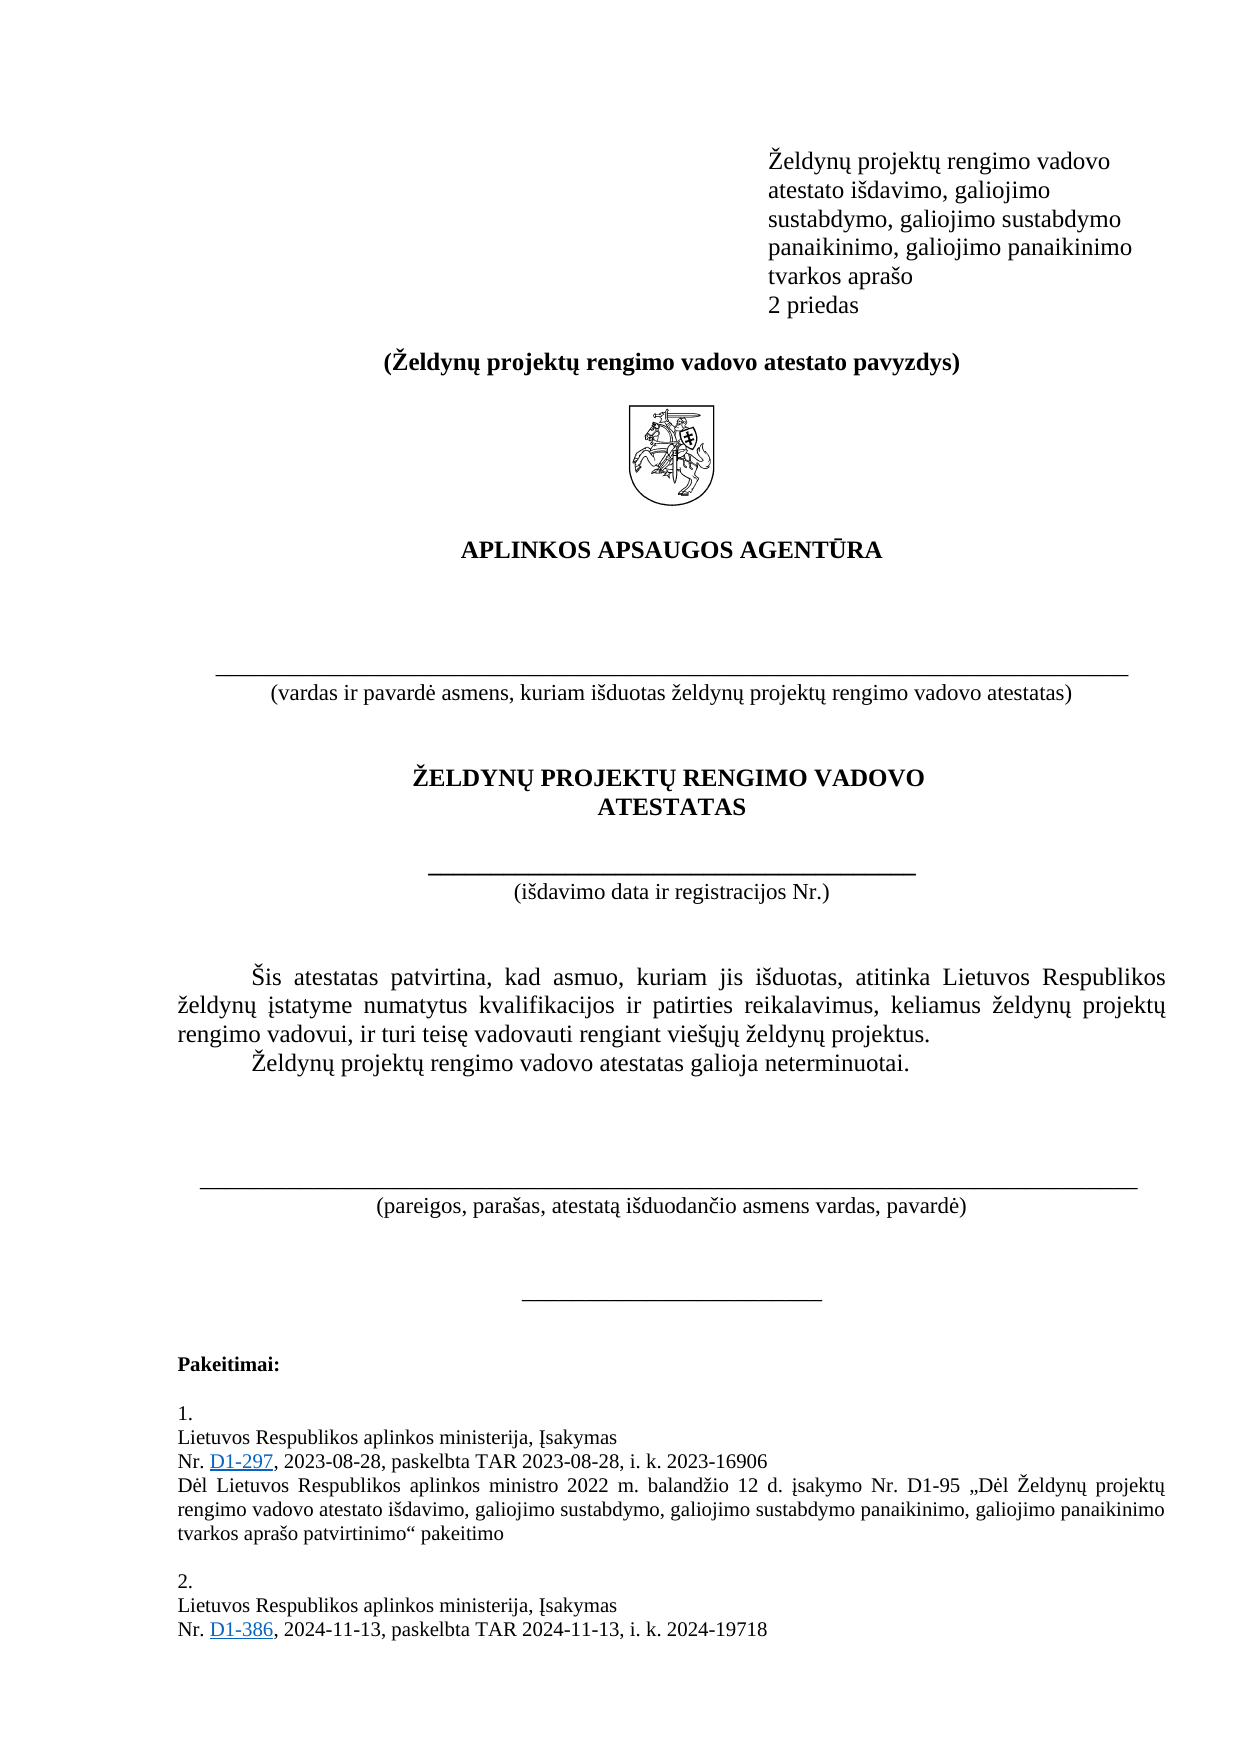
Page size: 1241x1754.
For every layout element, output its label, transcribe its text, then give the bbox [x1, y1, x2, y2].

text (pareigos, parašas, atestatą išduodančio asmens vardas, pavardė) [177, 1192, 1166, 1218]
text ATESTATAS [177, 792, 1166, 820]
text APLINKOS APSAUGOS AGENTŪRA [177, 535, 1166, 564]
text Dėl Lietuvos Respublikos aplinkos ministro 2022 m. balandžio 12 d. įsakymo Nr. D1-95 „Dėl Želdynų projektų rengimo vadovo atestato išdavimo, galiojimo sustabdymo, galiojimo sustabdymo panaikinimo, galiojimo panaikinimo tvarkos aprašo patvirtinimo“ pakeitimo [177, 1473, 1166, 1545]
text tvarkos aprašo [768, 261, 1166, 290]
text Šis atestatas patvirtina, kad asmuo, kuriam jis išduotas, atitinka Lietuvos Respublikos želdynų įstatyme numatytus kvalifikacijos ir patirties reikalavimus, keliamus želdynų projektų rengimo vadovui, ir turi teisę vadovauti rengiant viešųjų želdynų projektus. [177, 962, 1166, 1048]
text Želdynų projektų rengimo vadovo atestatas galioja neterminuotai. [177, 1048, 1166, 1077]
text ___________________________________________________________________________ [177, 1163, 1166, 1192]
text atestato išdavimo, galiojimo [768, 175, 1166, 204]
text 2 priedas [768, 290, 1166, 319]
text sustabdymo, galiojimo sustabdymo [768, 204, 1166, 232]
text _______________________________________ [177, 849, 1166, 878]
text Pakeitimai: [177, 1352, 1166, 1376]
text Lietuvos Respublikos aplinkos ministerija, Įsakymas [177, 1424, 1166, 1449]
text Nr. D1-297, 2023-08-28, paskelbta TAR 2023-08-28, i. k. 2023-16906 [177, 1449, 1166, 1473]
text ŽELDYNŲ PROJEKTŲ RENGIMO VADOVO [177, 763, 1166, 792]
text _________________________________________________________________________ [177, 650, 1166, 679]
text (Želdynų projektų rengimo vadovo atestato pavyzdys) [177, 347, 1166, 376]
text ________________________ [177, 1276, 1166, 1304]
text Lietuvos Respublikos aplinkos ministerija, Įsakymas [177, 1593, 1166, 1617]
text (vardas ir pavardė asmens, kuriam išduotas želdynų projektų rengimo vadovo atestatas) [177, 679, 1166, 705]
text Želdynų projektų rengimo vadovo [768, 146, 1166, 175]
text Nr. D1-386, 2024-11-13, paskelbta TAR 2024-11-13, i. k. 2024-19718 [177, 1617, 1166, 1641]
text (išdavimo data ir registracijos Nr.) [177, 878, 1166, 904]
text 2. [177, 1569, 1166, 1593]
text panaikinimo, galiojimo panaikinimo [768, 232, 1166, 261]
text 1. [177, 1401, 1166, 1424]
